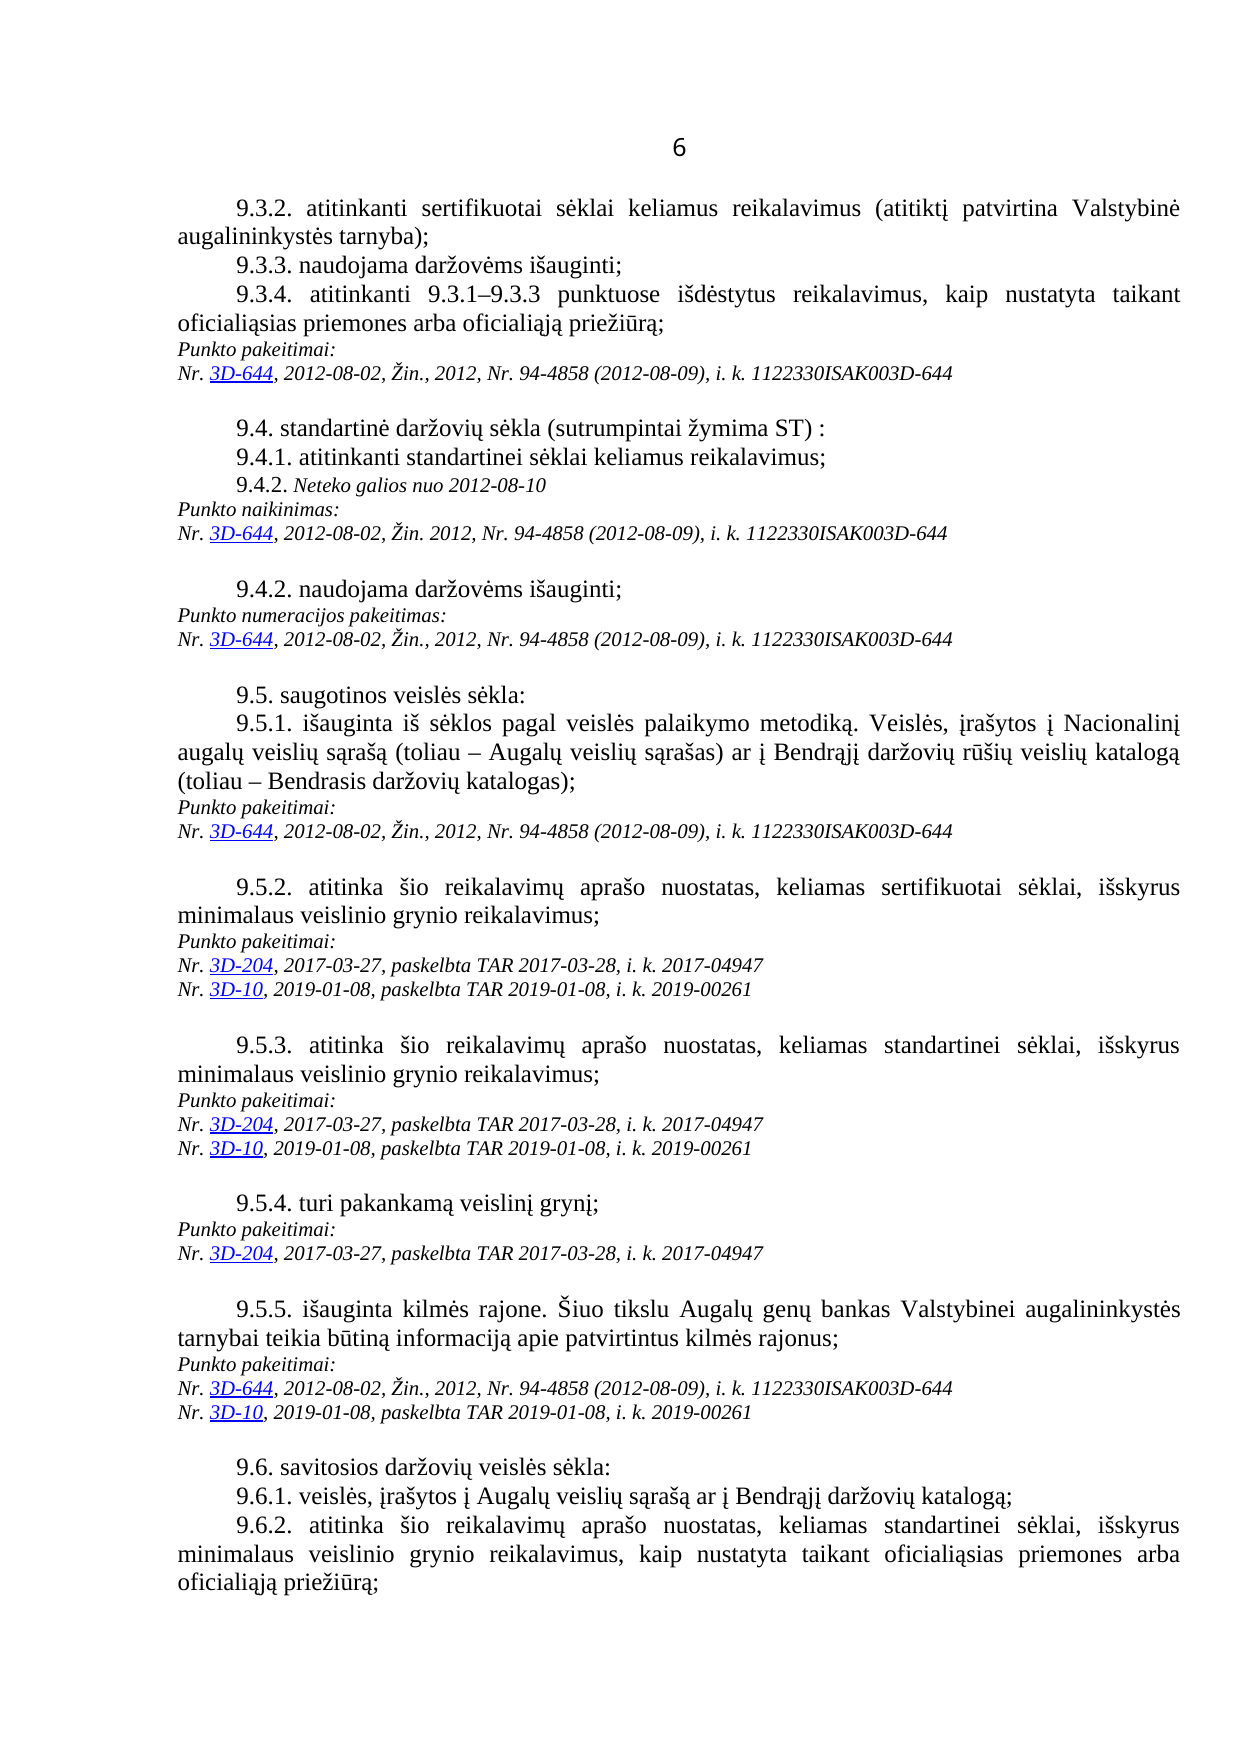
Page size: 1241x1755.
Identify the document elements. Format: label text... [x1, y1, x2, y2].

text 9.5.2. atitinka šio reikalavimų aprašo nuostatas, keliamas sertifikuotai sėklai, išskyrus minimalaus veislinio grynio reikalavimus; [177, 872, 1181, 929]
text Nr. 3D-10, 2019-01-08, paskelbta TAR 2019-01-08, i. k. 2019-00261 [177, 1136, 1181, 1160]
text Nr. 3D-644, 2012-08-02, Žin., 2012, Nr. 94-4858 (2012-08-09), i. k. 1122330ISAK003D-644 [177, 819, 1181, 843]
text Punkto pakeitimai: [177, 336, 1181, 361]
text 9.3.2. atitinkanti sertifikuotai sėklai keliamus reikalavimus (atitiktį patvirtina Valstybinė augalininkystės tarnyba); [177, 193, 1181, 250]
text 9.6.2. atitinka šio reikalavimų aprašo nuostatas, keliamas standartinei sėklai, išskyrus minimalaus veislinio grynio reikalavimus, kaip nustatyta taikant oficialiąsias priemones arba oficialiąją priežiūrą; [177, 1510, 1181, 1596]
text 9.4.2. Neteko galios nuo 2012-08-10 [177, 471, 1181, 497]
text 9.3.4. atitinkanti 9.3.1–9.3.3 punktuose išdėstytus reikalavimus, kaip nustatyta taikant oficialiąsias priemones arba oficialiąją priežiūrą; [177, 279, 1181, 336]
text 9.4.1. atitinkanti standartinei sėklai keliamus reikalavimus; [177, 442, 1181, 471]
text 9.5. saugotinos veislės sėkla: [177, 680, 1181, 708]
text 9.6.1. veislės, įrašytos į Augalų veislių sąrašą ar į Bendrąjį daržovių katalogą; [177, 1481, 1181, 1510]
text Nr. 3D-10, 2019-01-08, paskelbta TAR 2019-01-08, i. k. 2019-00261 [177, 1400, 1181, 1424]
text Punkto pakeitimai: [177, 929, 1181, 953]
text 9.6. savitosios daržovių veislės sėkla: [177, 1452, 1181, 1481]
text Punkto pakeitimai: [177, 795, 1181, 819]
text 9.5.3. atitinka šio reikalavimų aprašo nuostatas, keliamas standartinei sėklai, išskyrus minimalaus veislinio grynio reikalavimus; [177, 1030, 1181, 1087]
text Nr. 3D-644, 2012-08-02, Žin., 2012, Nr. 94-4858 (2012-08-09), i. k. 1122330ISAK003D-644 [177, 361, 1181, 384]
text Nr. 3D-10, 2019-01-08, paskelbta TAR 2019-01-08, i. k. 2019-00261 [177, 977, 1181, 1001]
text Nr. 3D-204, 2017-03-27, paskelbta TAR 2017-03-28, i. k. 2017-04947 [177, 1241, 1181, 1265]
text Nr. 3D-204, 2017-03-27, paskelbta TAR 2017-03-28, i. k. 2017-04947 [177, 953, 1181, 977]
text Punkto numeracijos pakeitimas: [177, 603, 1181, 627]
text Punkto pakeitimai: [177, 1352, 1181, 1376]
text 9.5.1. išauginta iš sėklos pagal veislės palaikymo metodiką. Veislės, įrašytos į Nacionalinį augalų veislių sąrašą (toliau – Augalų veislių sąrašas) ar į Bendrąjį daržovių rūšių veislių katalogą (toliau – Bendrasis daržovių katalogas); [177, 708, 1181, 795]
text Nr. 3D-644, 2012-08-02, Žin., 2012, Nr. 94-4858 (2012-08-09), i. k. 1122330ISAK003D-644 [177, 1376, 1181, 1400]
text Nr. 3D-644, 2012-08-02, Žin., 2012, Nr. 94-4858 (2012-08-09), i. k. 1122330ISAK003D-644 [177, 627, 1181, 651]
text 9.4. standartinė daržovių sėkla (sutrumpintai žymima ST) : [177, 413, 1181, 442]
text Nr. 3D-644, 2012-08-02, Žin. 2012, Nr. 94-4858 (2012-08-09), i. k. 1122330ISAK003D-644 [177, 521, 1181, 545]
text 9.5.5. išauginta kilmės rajone. Šiuo tikslu Augalų genų bankas Valstybinei augalininkystės tarnybai teikia būtiną informaciją apie patvirtintus kilmės rajonus; [177, 1294, 1181, 1352]
text Punkto pakeitimai: [177, 1087, 1181, 1112]
text Punkto naikinimas: [177, 497, 1181, 521]
text 9.5.4. turi pakankamą veislinį grynį; [177, 1188, 1181, 1217]
text 9.3.3. naudojama daržovėms išauginti; [177, 250, 1181, 279]
text Nr. 3D-204, 2017-03-27, paskelbta TAR 2017-03-28, i. k. 2017-04947 [177, 1112, 1181, 1136]
text Punkto pakeitimai: [177, 1217, 1181, 1241]
text 9.4.2. naudojama daržovėms išauginti; [177, 574, 1181, 603]
